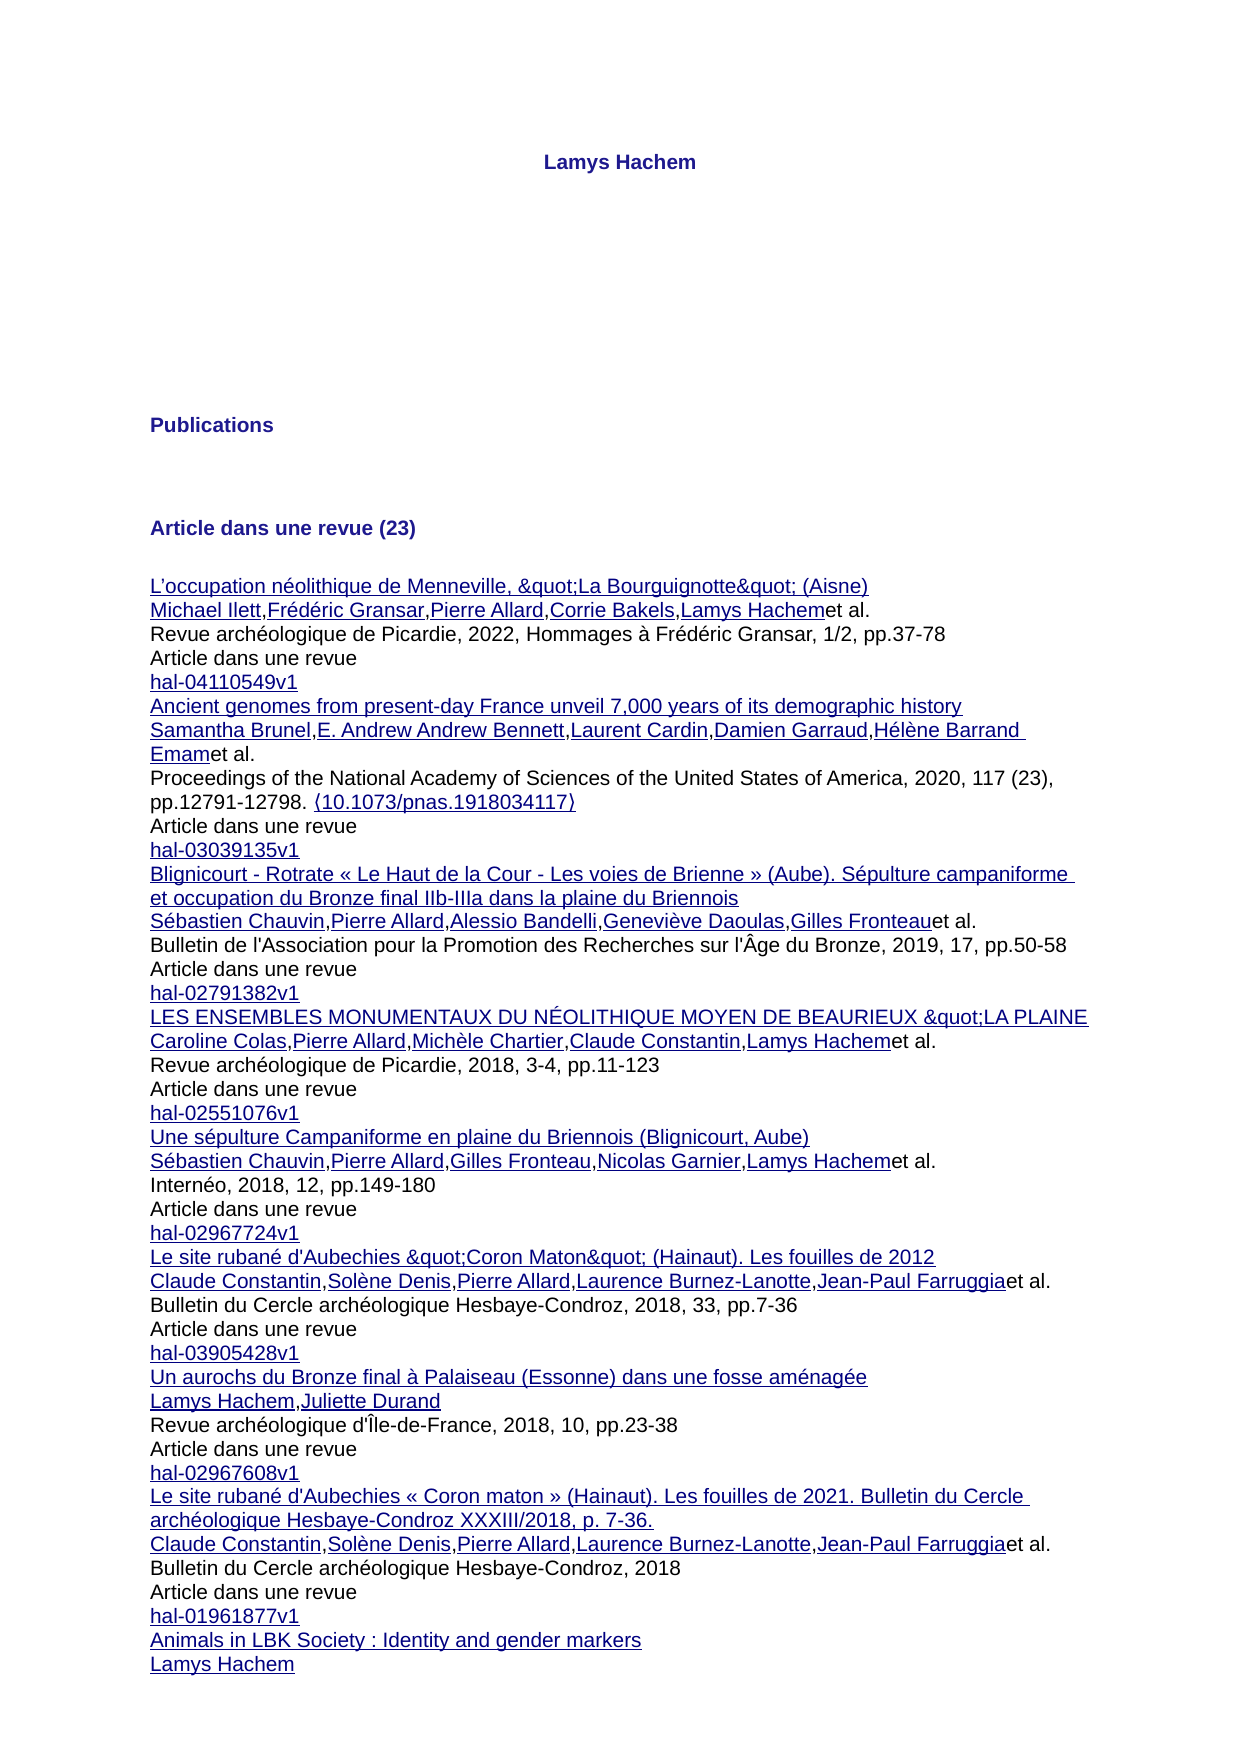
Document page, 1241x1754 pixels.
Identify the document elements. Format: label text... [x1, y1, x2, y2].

subtitle Publications [150, 412, 1090, 436]
subtitle Lamys Hachem [150, 150, 1090, 174]
table_cell Une sépulture Campaniforme en plaine du Briennois (Blignicourt, Aube) Sébastien Chauvin,Pierre Allard,Gilles Fronteau,Nicolas Garnier,Lamys Hachemet al. Internéo, 2018, 12, pp.149-180 Article dans une revue hal-02967724v1 [150, 1125, 1090, 1245]
table_cell Un aurochs du Bronze final à Palaiseau (Essonne) dans une fosse aménagée Lamys Hachem,Juliette Durand Revue archéologique d'Île-de-France, 2018, 10, pp.23-38 Article dans une revue hal-02967608v1 [150, 1365, 1090, 1484]
subtitle Article dans une revue (23) [150, 516, 1090, 539]
table_header L’occupation néolithique de Menneville, &quot;La Bourguignotte&quot; (Aisne) Michael Ilett,Frédéric Gransar,Pierre Allard,Corrie Bakels,Lamys Hachemet al. Revue archéologique de Picardie, 2022, Hommages à Frédéric Gransar, 1/2, pp.37-78 Article dans une revue hal-04110549v1 [150, 574, 1090, 694]
table_cell LES ENSEMBLES MONUMENTAUX DU NÉOLITHIQUE MOYEN DE BEAURIEUX &quot;LA PLAINE Caroline Colas,Pierre Allard,Michèle Chartier,Claude Constantin,Lamys Hachemet al. Revue archéologique de Picardie, 2018, 3-4, pp.11-123 Article dans une revue hal-02551076v1 [150, 1005, 1090, 1125]
table_cell Le site rubané d'Aubechies « Coron maton » (Hainaut). Les fouilles de 2021. Bulletin du Cercle archéologique Hesbaye-Condroz XXXIII/2018, p. 7-36. Claude Constantin,Solène Denis,Pierre Allard,Laurence Burnez-Lanotte,Jean-Paul Farruggiaet al. Bulletin du Cercle archéologique Hesbaye-Condroz, 2018 Article dans une revue hal-01961877v1 [150, 1484, 1090, 1628]
table_cell Le site rubané d'Aubechies &quot;Coron Maton&quot; (Hainaut). Les fouilles de 2012 Claude Constantin,Solène Denis,Pierre Allard,Laurence Burnez-Lanotte,Jean-Paul Farruggiaet al. Bulletin du Cercle archéologique Hesbaye-Condroz, 2018, 33, pp.7-36 Article dans une revue hal-03905428v1 [150, 1245, 1090, 1364]
table_cell Ancient genomes from present-day France unveil 7,000 years of its demographic history Samantha Brunel,E. Andrew Andrew Bennett,Laurent Cardin,Damien Garraud,Hélène Barrand Emamet al. Proceedings of the National Academy of Sciences of the United States of America, 2020, 117 (23), pp.12791-12798. ⟨10.1073/pnas.1918034117⟩ Article dans une revue hal-03039135v1 [150, 694, 1090, 861]
table_cell Blignicourt - Rotrate « Le Haut de la Cour - Les voies de Brienne » (Aube). Sépulture campaniforme et occupation du Bronze final IIb-IIIa dans la plaine du Briennois Sébastien Chauvin,Pierre Allard,Alessio Bandelli,Geneviève Daoulas,Gilles Fronteauet al. Bulletin de l'Association pour la Promotion des Recherches sur l'Âge du Bronze, 2019, 17, pp.50-58 Article dans une revue hal-02791382v1 [150, 861, 1090, 1005]
table_cell Animals in LBK Society : Identity and gender markers Lamys Hachem [150, 1628, 1090, 1676]
